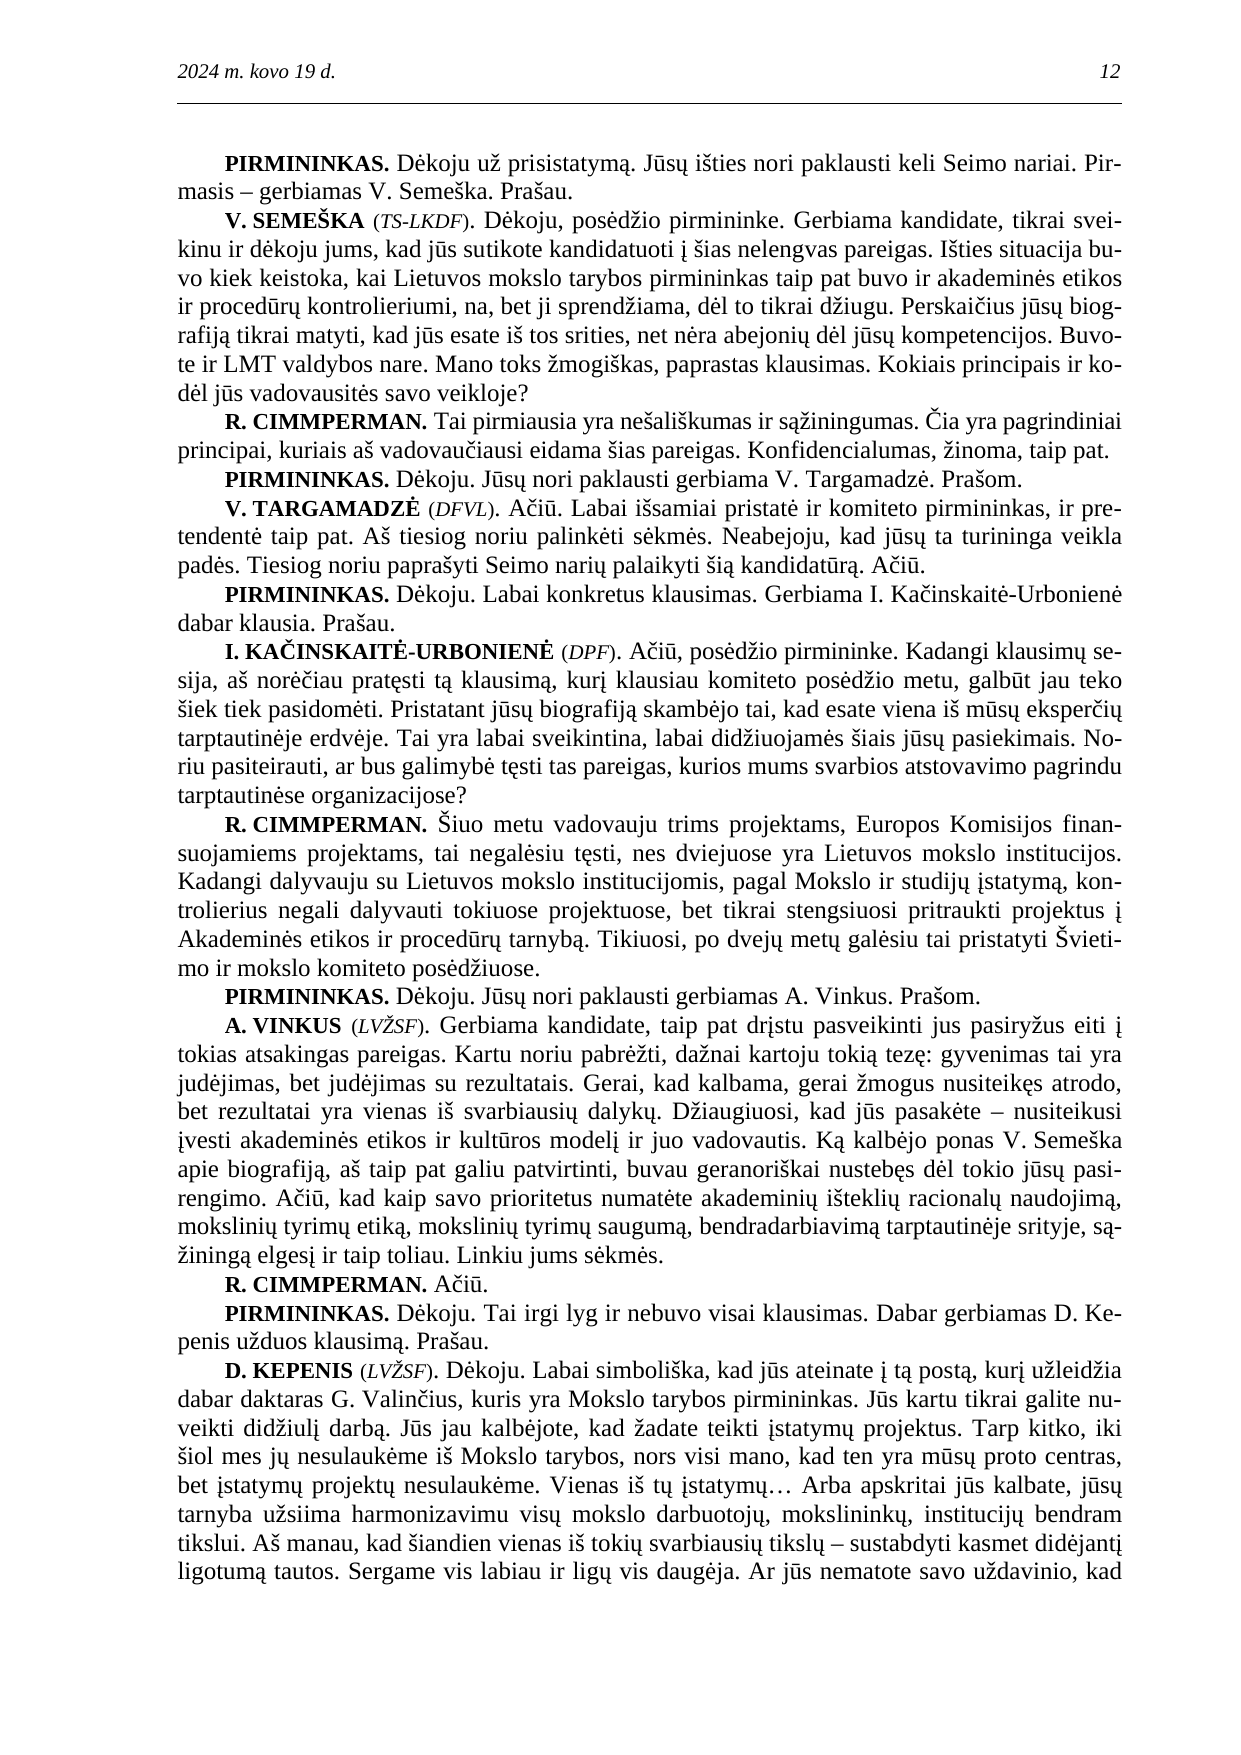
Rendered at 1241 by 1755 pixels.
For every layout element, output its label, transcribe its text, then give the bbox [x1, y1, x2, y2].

text PIRMININKAS. Dė­ko­ju. Tai ir­gi lyg ir ne­bu­vo vi­sai klau­si­mas. Da­bar ger­bia­mas D. Ke­pe­nis už­duos klau­si­mą. Pra­šau. [177, 1298, 1122, 1355]
text D. KEPENIS (LVŽSF). Dė­ko­ju. La­bai sim­bo­liš­ka, kad jūs at­ei­na­te į tą pos­tą, ku­rį už­lei­džia da­bar dak­ta­ras G. Va­lin­čius, ku­ris yra Moks­lo ta­ry­bos pir­mi­nin­kas. Jūs kar­tu tik­rai ga­li­te nu­veik­ti di­džiu­lį dar­bą. Jūs jau kal­bė­jo­te, kad ža­da­te teik­ti įsta­ty­mų pro­jek­tus. Tarp kit­ko, iki šiol mes jų ne­su­lau­kė­me iš Moks­lo ta­ry­bos, nors vi­si ma­no, kad ten yra mū­sų pro­to cen­tras, bet įsta­ty­mų pro­jek­tų ne­su­lau­kė­me. Vie­nas iš tų įsta­ty­mų… Ar­ba ap­skri­tai jūs kal­ba­te, jū­sų tar­ny­ba už­si­i­ma har­mo­ni­za­vi­mu vi­sų moks­lo dar­buo­to­jų, moks­li­nin­kų, ins­ti­tu­ci­jų ben­dram tiks­lui. Aš ma­nau, kad šian­dien vie­nas iš to­kių svar­biau­sių tiks­lų – su­stab­dy­ti kas­met di­dė­jan­tį li­go­tu­mą tau­tos. Ser­ga­me vis la­biau ir li­gų vis dau­gė­ja. Ar jūs ne­ma­to­te sa­vo už­da­vi­nio, kad [177, 1355, 1122, 1585]
text R. CIMMPERMAN. Tai pir­miau­sia yra ne­ša­liš­ku­mas ir są­ži­nin­gu­mas. Čia yra pa­grin­di­niai prin­ci­pai, ku­riais aš va­do­vau­čiau­si ei­da­ma šias pa­rei­gas. Kon­fi­den­cia­lu­mas, ži­no­ma, taip pat. [177, 406, 1122, 464]
text R. CIMMPERMAN. Ačiū. [177, 1269, 1122, 1298]
text V. SEMEŠKA (TS-LKDF). Dė­ko­ju, po­sė­džio pir­mi­nin­ke. Ger­bia­ma kan­di­da­te, tik­rai svei­ki­nu ir dė­ko­ju jums, kad jūs su­ti­ko­te kan­di­da­tuo­ti į šias ne­leng­vas pa­rei­gas. Iš­ties si­tu­a­ci­ja bu­vo kiek keis­to­ka, kai Lie­tu­vos moks­lo ta­ry­bos pir­mi­nin­kas taip pat bu­vo ir aka­de­mi­nės eti­kos ir pro­ce­dū­rų kon­tro­lie­riumi, na, bet ji spren­džia­ma, dėl to tik­rai džiu­gu. Per­skai­čius jū­sų biog­ra­fi­ją tik­rai ma­ty­ti, kad jūs esa­te iš tos sri­ties, net nė­ra abe­jo­nių dėl jū­sų kom­pe­ten­ci­jos. Bu­vo­te ir LMT val­dy­bos na­re. Ma­no toks žmo­giš­kas, pa­pras­tas klau­si­mas. Ko­kiais prin­ci­pais ir ko­dėl jūs va­do­vau­si­tės sa­vo veik­lo­je? [177, 205, 1122, 406]
text PIRMININKAS. Dė­ko­ju. La­bai kon­kre­tus klau­si­mas. Ger­bia­ma I. Ka­čins­kai­tė-Ur­bo­nie­nė da­bar klau­sia. Pra­šau. [177, 579, 1122, 636]
text PIRMININKAS. Dė­ko­ju už pri­sis­ta­ty­mą. Jū­sų iš­ties no­ri pa­klaus­ti ke­li Sei­mo na­riai. Pir­ma­sis – ger­bia­mas V. Se­meš­ka. Pra­šau. [177, 148, 1122, 205]
text A. VINKUS (LVŽSF). Ger­bia­ma kan­di­da­te, taip pat drįs­tu pa­svei­kin­ti jus pa­si­ry­žus ei­ti į to­kias at­sa­kin­gas pa­rei­gas. Kar­tu no­riu pa­brėž­ti, daž­nai kar­to­ju to­kią te­zę: gy­ve­ni­mas tai yra ju­dė­ji­mas, bet ju­dė­ji­mas su re­zul­ta­tais. Ge­rai, kad kal­ba­ma, ge­rai žmo­gus nu­si­tei­kęs at­ro­do, bet re­zul­ta­tai yra vie­nas iš svar­biau­sių da­ly­kų. Džiau­giuo­si, kad jūs pa­sa­kė­te – nu­si­tei­ku­si įves­ti aka­de­mi­nės eti­kos ir kul­tū­ros mo­de­lį ir juo va­do­vau­tis. Ką kal­bė­jo po­nas V. Se­meš­ka apie biog­ra­fi­ją, aš taip pat ga­liu pa­tvir­tin­ti, bu­vau ge­ra­no­riš­kai nu­ste­bęs dėl to­kio jū­sų pa­si­ren­gi­mo. Ačiū, kad kaip sa­vo pri­ori­te­tus nu­ma­tė­te aka­de­mi­nių iš­tek­lių ra­cio­na­lų nau­do­ji­mą, mo­ks­li­nių ty­ri­mų eti­ką, moks­li­nių ty­ri­mų sau­gu­mą, ben­dra­dar­bia­vi­mą tarp­tau­ti­nė­je sri­ty­je, są­ži­nin­gą el­ge­sį ir taip to­liau. Lin­kiu jums sėk­mės. [177, 1010, 1122, 1269]
text V. TARGAMADZĖ (DFVL). Ačiū. La­bai iš­sa­miai pri­sta­tė ir ko­mi­te­to pir­mi­nin­kas, ir pre­ten­den­tė taip pat. Aš tie­siog no­riu pa­lin­kė­ti sėk­mės. Ne­abe­jo­ju, kad jū­sų ta tu­ri­nin­ga veik­la pa­dės. Tie­siog no­riu pa­pra­šy­ti Sei­mo na­rių pa­lai­ky­ti šią kan­di­da­tū­rą. Ačiū. [177, 493, 1122, 579]
text I. KAČINSKAITĖ-URBONIENĖ (DPF). Ačiū, po­sė­džio pir­mi­nin­ke. Ka­dan­gi klau­si­mų se­si­ja, aš no­rė­čiau pra­tęs­ti tą klau­si­mą, ku­rį klau­siau ko­mi­te­to po­sė­džio me­tu, gal­būt jau te­ko šiek tiek pa­si­do­mė­ti. Pri­sta­tant jū­sų biog­ra­fi­ją skam­bė­jo tai, kad esa­te vie­na iš mū­sų eks­per­čių tarp­tau­ti­nė­je erd­vė­je. Tai yra la­bai svei­kin­ti­na, la­bai di­džiuo­ja­mės šiais jū­sų pa­sie­ki­mais. No­riu pa­si­tei­rau­ti, ar bus ga­li­my­bė tęs­ti tas pa­rei­gas, ku­rios mums svar­bios at­sto­va­vi­mo pa­grin­du tarp­tau­ti­nė­se or­ga­ni­za­ci­jo­se? [177, 636, 1122, 809]
text PIRMININKAS. Dė­ko­ju. Jū­sų no­ri pa­klaus­ti ger­bia­ma V. Tar­ga­ma­dzė. Pra­šom. [177, 464, 1122, 493]
text PIRMININKAS. Dė­ko­ju. Jū­sų no­ri pa­klaus­ti ger­bia­mas A. Vin­kus. Pra­šom. [177, 981, 1122, 1010]
text R. CIMMPERMAN. Šiuo me­tu va­do­vau­ju trims pro­jek­tams, Eu­ro­pos Ko­mi­si­jos fi­nan­suo­ja­miems pro­jek­tams, tai ne­ga­lė­siu tęs­ti, nes dvie­juo­se yra Lie­tu­vos moks­lo ins­ti­tu­ci­jos. Ka­dan­gi da­ly­vau­ju su Lie­tu­vos moks­lo ins­ti­tu­ci­jo­mis, pa­gal Moks­lo ir stu­di­jų įsta­ty­mą, kon­tro­lie­rius ne­ga­li da­ly­vau­ti to­kiuo­se pro­jek­tuo­se, bet tik­rai steng­siuo­si pri­trauk­ti pro­jek­tus į Aka­de­mi­nės eti­kos ir pro­ce­dū­rų tar­ny­bą. Ti­kiuo­si, po dve­jų me­tų ga­lė­siu tai pri­sta­ty­ti Švie­ti­mo ir moks­lo ko­mi­te­to po­sė­džiuo­se. [177, 809, 1122, 981]
